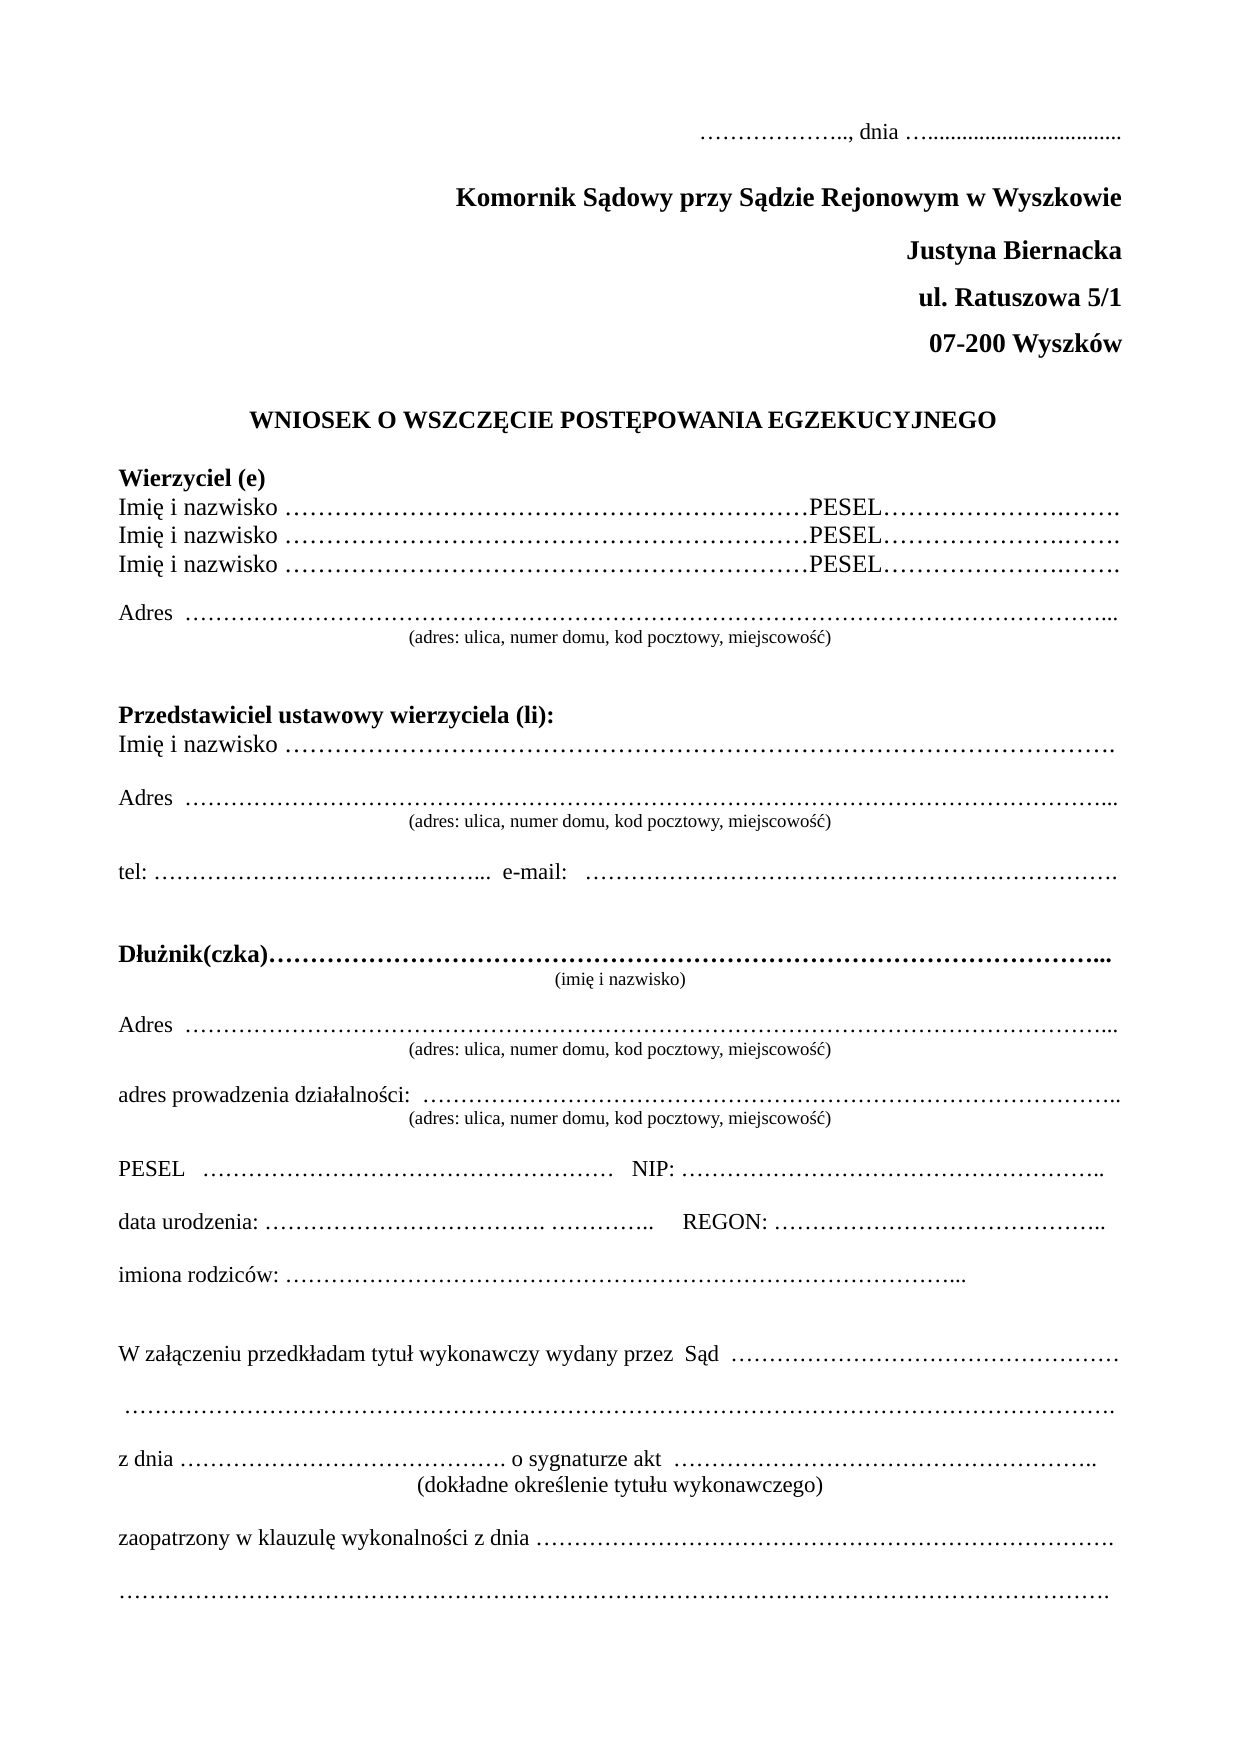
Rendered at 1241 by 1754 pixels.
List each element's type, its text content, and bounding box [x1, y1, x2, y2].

text Imię i nazwisko ………………………………………………………PESEL………………….……. [118, 520, 1122, 549]
text Imię i nazwisko ………………………………………………………PESEL………………….……. [118, 492, 1122, 520]
text …………………………………………………………………………………………………………………. [118, 1392, 1122, 1419]
text (adres: ulica, numer domu, kod pocztowy, miejscowość) [118, 1038, 1122, 1059]
text zaopatrzony w klauzulę wykonalności z dnia …………………………………………………………………. [118, 1524, 1122, 1551]
text Adres …………………………………………………………………………………………………………... [118, 1011, 1122, 1038]
text WNIOSEK O WSZCZĘCIE POSTĘPOWANIA EGZEKUCYJNEGO [118, 405, 1122, 434]
text Wierzyciel (e) [118, 463, 1122, 492]
text ul. Ratuszowa 5/1 [118, 281, 1122, 312]
text z dnia ……………………………………. o sygnaturze akt ……………………………………………….. [118, 1445, 1122, 1471]
text (adres: ulica, numer domu, kod pocztowy, miejscowość) [118, 1107, 1122, 1129]
text ……………….., dnia ….................................. [118, 118, 1122, 144]
text data urodzenia: ………………………………. ………….. REGON: …………………………………….. [118, 1208, 1122, 1234]
text Adres …………………………………………………………………………………………………………... [118, 599, 1122, 626]
text Justyna Biernacka [118, 234, 1122, 265]
text tel: ……………………………………... e-mail: ……………………………………………………………. [118, 858, 1122, 884]
text 07-200 Wyszków [118, 327, 1122, 359]
text Przedstawiciel ustawowy wierzyciela (li): [118, 700, 1122, 729]
text Komornik Sądowy przy Sądzie Rejonowym w Wyszkowie [118, 182, 1122, 213]
text (adres: ulica, numer domu, kod pocztowy, miejscowość) [118, 810, 1122, 832]
text (dokładne określenie tytułu wykonawczego) [118, 1471, 1122, 1498]
text (adres: ulica, numer domu, kod pocztowy, miejscowość) [118, 626, 1122, 647]
text Imię i nazwisko ………………………………………………………………………………………. [118, 729, 1122, 757]
text Adres …………………………………………………………………………………………………………... [118, 784, 1122, 810]
text imiona rodziców: ……………………………………………………………………………... [118, 1261, 1122, 1287]
text (imię i nazwisko) [118, 968, 1122, 990]
text adres prowadzenia działalności: ……………………………………………………………………………….. [118, 1081, 1122, 1107]
text W załączeniu przedkładam tytuł wykonawczy wydany przez Sąd …………………………………………… [118, 1340, 1122, 1366]
text PESEL ……………………………………………… NIP: ……………………………………………….. [118, 1155, 1122, 1182]
text …………………………………………………………………………………………………………………. [118, 1577, 1122, 1603]
text Imię i nazwisko ………………………………………………………PESEL………………….……. [118, 549, 1122, 578]
text Dłużnik(czka)………………………………………………………………………………………... [118, 939, 1122, 968]
